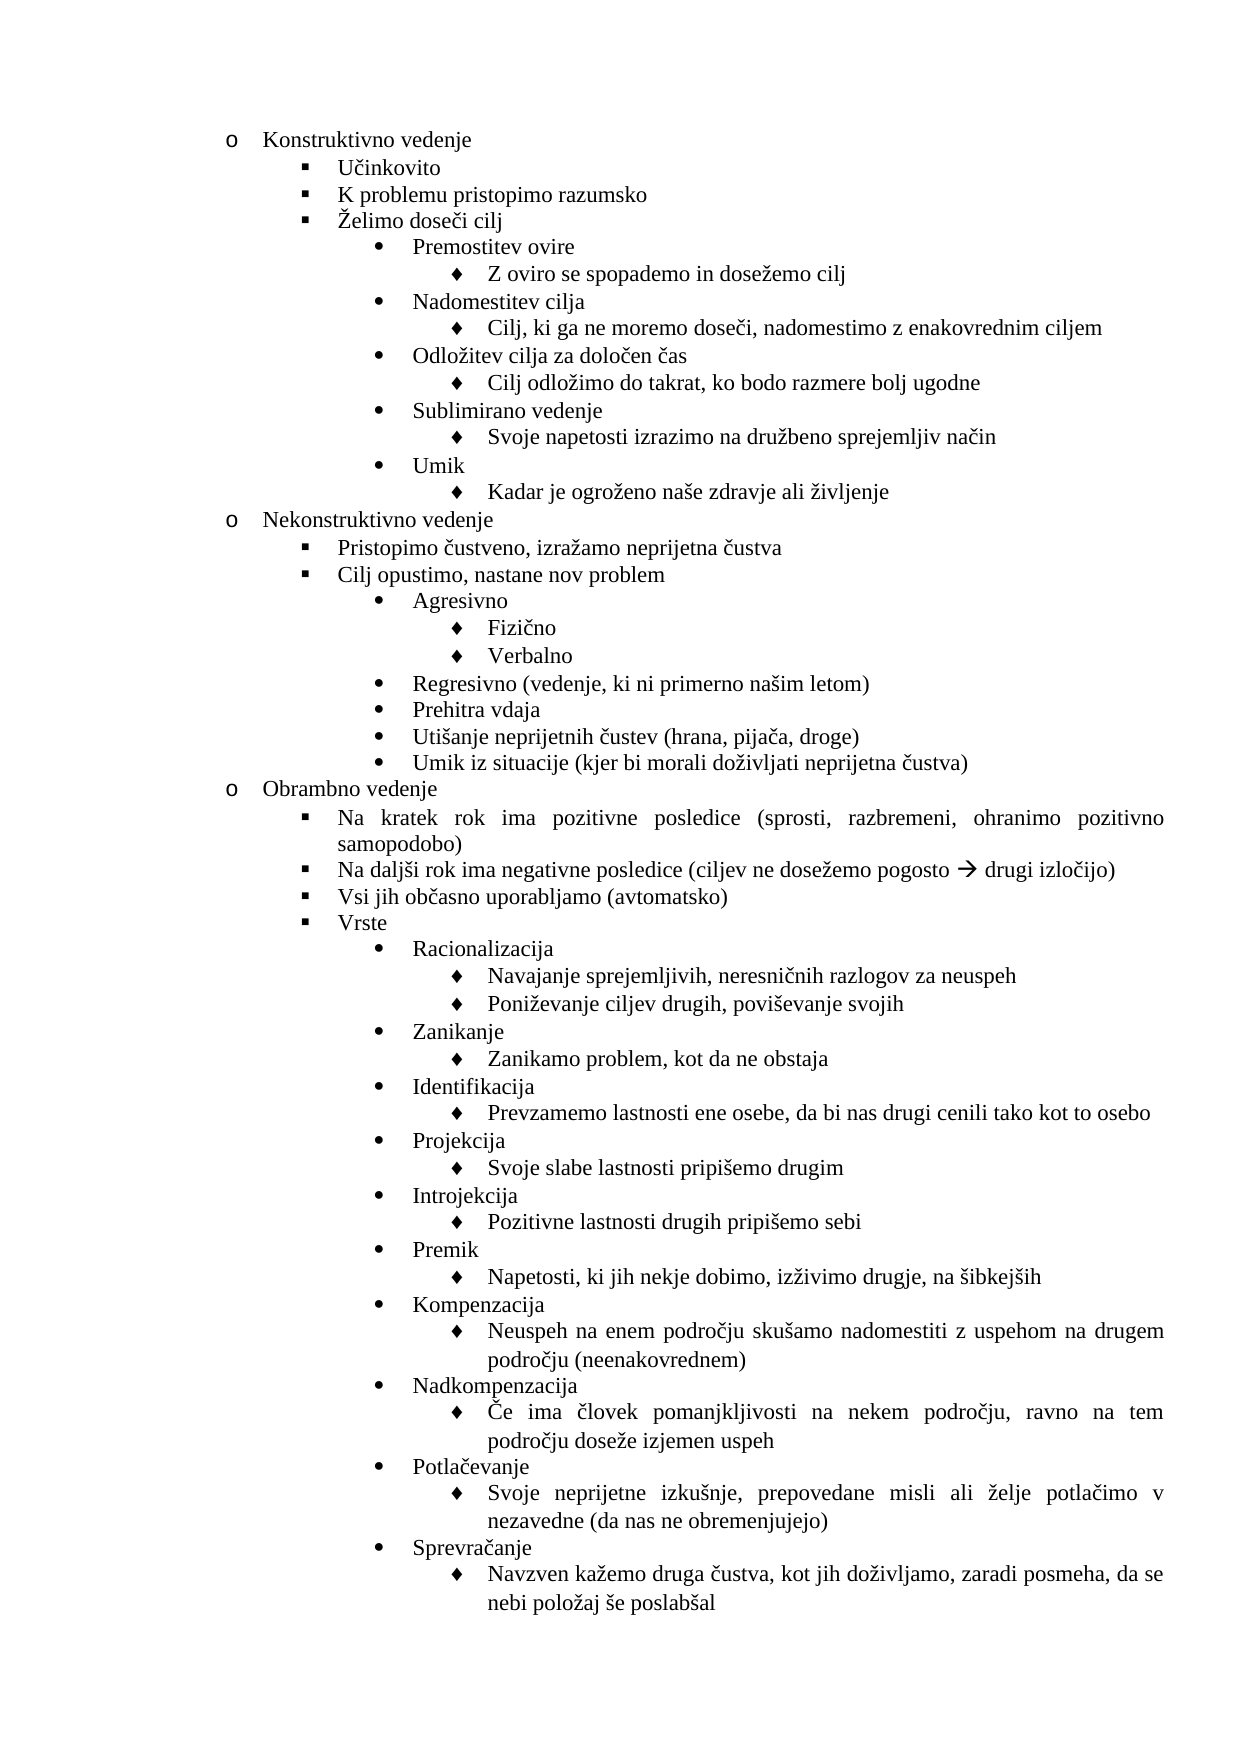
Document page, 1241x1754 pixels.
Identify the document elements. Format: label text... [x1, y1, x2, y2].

list Cilj, ki ga ne moremo doseči, nadomestimo z enakovrednim ciljem [450, 314, 1165, 342]
list Premostitev ovire [375, 233, 1165, 260]
list Identifikacija [375, 1073, 1165, 1099]
list Vsi jih občasno uporabljamo (avtomatsko) [300, 883, 1165, 909]
list Napetosti, ki jih nekje dobimo, izživimo drugje, na šibkejših [450, 1263, 1165, 1291]
list Učinkovito [300, 154, 1165, 181]
list Introjekcija [375, 1182, 1165, 1208]
list Neuspeh na enem področju skušamo nadomestiti z uspehom na drugem področju (neenakovrednem) [450, 1317, 1165, 1372]
list Navajanje sprejemljivih, neresničnih razlogov za neuspeh [450, 962, 1165, 990]
list Prehitra vdaja [375, 696, 1165, 723]
list K problemu pristopimo razumsko [300, 181, 1165, 207]
list Umik [375, 452, 1165, 478]
list Vrste [300, 909, 1165, 935]
list Premik [375, 1237, 1165, 1263]
list Svoje neprijetne izkušnje, prepovedane misli ali želje potlačimo v nezavedne (da nas ne obremenjujejo) [450, 1479, 1165, 1534]
list Zanikamo problem, kot da ne obstaja [450, 1044, 1165, 1073]
list Prevzamemo lastnosti ene osebe, da bi nas drugi cenili tako kot to osebo [450, 1099, 1165, 1127]
list Kadar je ogroženo naše zdravje ali življenje [450, 478, 1165, 506]
list Na daljši rok ima negativne posledice (ciljev ne dosežemo pogosto  drugi izločijo) [300, 856, 1165, 883]
list Če ima človek pomanjkljivosti na nekem področju, ravno na tem področju doseže izjemen uspeh [450, 1398, 1165, 1453]
list Želimo doseči cilj [300, 207, 1165, 233]
list Regresivno (vedenje, ki ni primerno našim letom) [375, 670, 1165, 696]
list Sublimirano vedenje [375, 397, 1165, 423]
list Svoje slabe lastnosti pripišemo drugim [450, 1154, 1165, 1182]
list Fizično [450, 613, 1165, 642]
list Z oviro se spopademo in dosežemo cilj [450, 260, 1165, 288]
list Navzven kažemo druga čustva, kot jih doživljamo, zaradi posmeha, da se nebi položaj še poslabšal [450, 1560, 1165, 1615]
list Sprevračanje [375, 1534, 1165, 1560]
list Cilj opustimo, nastane nov problem [300, 561, 1165, 587]
list Utišanje neprijetnih čustev (hrana, pijača, droge) [375, 723, 1165, 749]
list Nekonstruktivno vedenje [225, 506, 1165, 534]
list Nadomestitev cilja [375, 288, 1165, 314]
list Agresivno [375, 587, 1165, 613]
list Na kratek rok ima pozitivne posledice (sprosti, razbremeni, ohranimo pozitivno samopodobo) [300, 804, 1165, 856]
list Obrambno vedenje [225, 775, 1165, 804]
list Nadkompenzacija [375, 1372, 1165, 1398]
list Racionalizacija [375, 935, 1165, 962]
list Potlačevanje [375, 1453, 1165, 1479]
list Kompenzacija [375, 1291, 1165, 1317]
list Cilj odložimo do takrat, ko bodo razmere bolj ugodne [450, 369, 1165, 397]
list Verbalno [450, 642, 1165, 670]
list Umik iz situacije (kjer bi morali doživljati neprijetna čustva) [375, 749, 1165, 775]
list Svoje napetosti izrazimo na družbeno sprejemljiv način [450, 423, 1165, 452]
list Zanikanje [375, 1018, 1165, 1044]
list Odložitev cilja za določen čas [375, 342, 1165, 369]
list Pristopimo čustveno, izražamo neprijetna čustva [300, 534, 1165, 561]
list Pozitivne lastnosti drugih pripišemo sebi [450, 1208, 1165, 1237]
list Poniževanje ciljev drugih, poviševanje svojih [450, 990, 1165, 1018]
list Konstruktivno vedenje [225, 126, 1165, 154]
list Projekcija [375, 1127, 1165, 1154]
